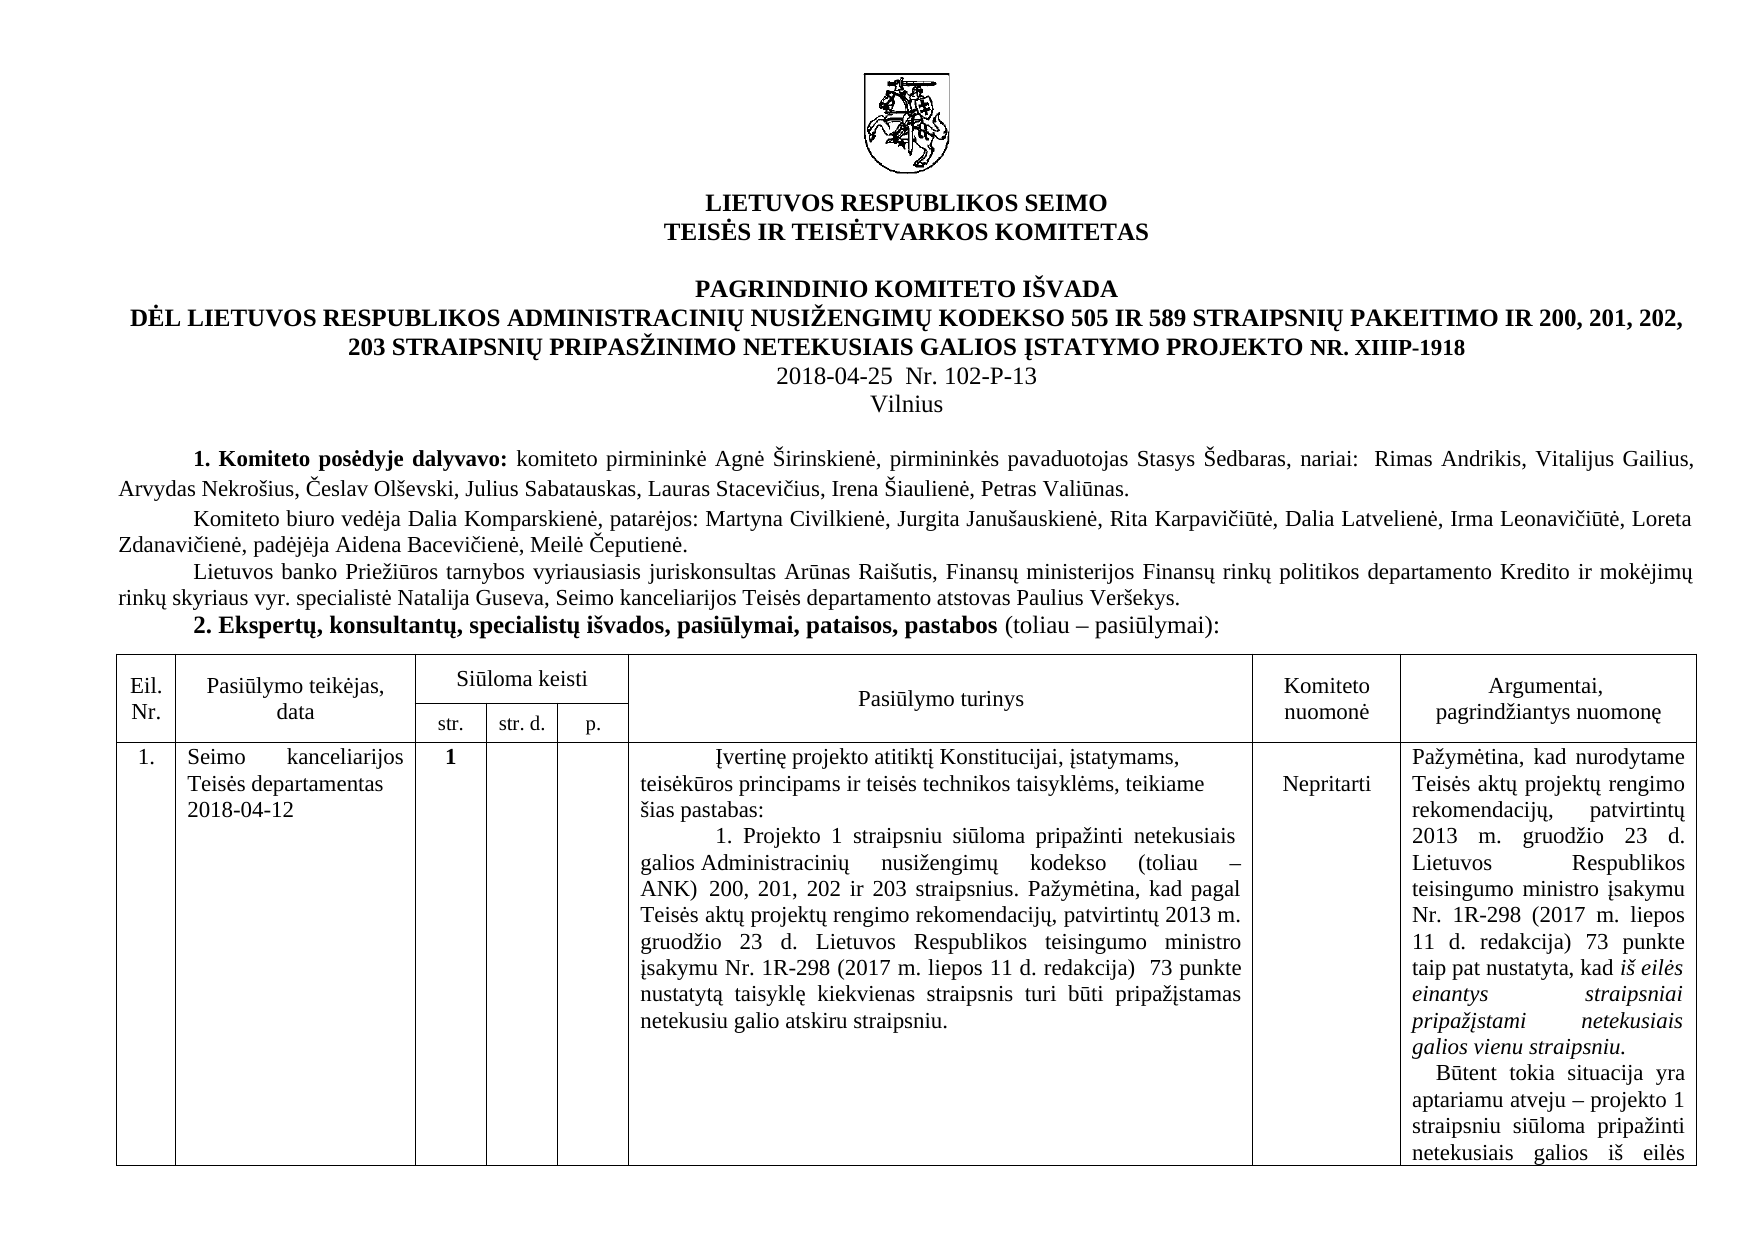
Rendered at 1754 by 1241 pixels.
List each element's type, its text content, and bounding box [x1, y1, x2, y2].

table_header Eil. Nr. [117, 655, 175, 742]
table_cell p. [558, 704, 628, 742]
table_cell [487, 743, 557, 1165]
text PAGRINDINIO KOMITETO IŠVADA [118, 274, 1695, 303]
text 1. Komiteto posėdyje dalyvavo: komiteto pirmininkė Agnė Širinskienė, pirmininkės pavaduotojas Stasys Šedbaras, nariai: Rimas Andrikis, Vitalijus Gailius, Arvydas Nekrošius, Česlav Olševski, Julius Sabatauskas, Lauras Stacevičius, Irena Šiaulienė, Petras Valiūnas. [118, 444, 1695, 501]
table_header Pasiūlymo turinys [629, 655, 1252, 742]
text 2. Ekspertų, konsultantų, specialistų išvados, pasiūlymai, pataisos, pastabos (toliau – pasiūlymai): [118, 610, 1695, 639]
text Komiteto biuro vedėja Dalia Komparskienė, patarėjos: Martyna Civilkienė, Jurgita Janušauskienė, Rita Karpavičiūtė, Dalia Latvelienė, Irma Leonavičiūtė, Loreta Zdanavičienė, padėjėja Aidena Bacevičienė, Meilė Čeputienė. [118, 505, 1695, 558]
table_cell Seimo kanceliarijos Teisės departamentas 2018-04-12 [176, 743, 415, 1165]
text 2018-04-25 Nr. 102-P-13 [118, 361, 1695, 389]
table_header Komiteto nuomonė [1253, 655, 1400, 742]
table_cell [558, 743, 628, 1165]
table_header Argumentai, pagrindžiantys nuomonę [1401, 655, 1696, 742]
table_cell str. [416, 704, 486, 742]
table_cell Nepritarti [1253, 743, 1400, 1165]
table_header Siūloma keisti [416, 655, 628, 703]
table_cell Pažymėtina, kad nurodytame Teisės aktų projektų rengimo rekomendacijų, patvirtintų 2013 m. gruodžio 23 d. Lietuvos Respublikos teisingumo ministro įsakymu Nr. 1R-298 (2017 m. liepos 11 d. redakcija) 73 punkte taip pat nustatyta, kad iš eilės einantys straipsniai pripažįstami netekusiais galios vienu straipsniu. Būtent tokia situacija yra aptariamu atveju – projekto 1 straipsniu siūloma pripažinti netekusiais galios iš eilės [1401, 743, 1696, 1165]
text Vilnius [118, 389, 1695, 418]
table_cell 1 [416, 743, 486, 1165]
table_header Pasiūlymo teikėjas, data [176, 655, 415, 742]
table_cell str. d. [487, 704, 557, 742]
text Teisės ir teisėtvarkos komitetas [118, 217, 1695, 246]
text Lietuvos banko Priežiūros tarnybos vyriausiasis juriskonsultas Arūnas Raišutis, Finansų ministerijos Finansų rinkų politikos departamento Kredito ir mokėjimų rinkų skyriaus vyr. specialistė Natalija Guseva, Seimo kanceliarijos Teisės departamento atstovas Paulius Veršekys. [118, 558, 1695, 610]
table_cell 1. [117, 743, 175, 1165]
text DĖL LIETUVOS RESPUBLIKOS ADMINISTRACINIŲ NUSIŽENGIMŲ KODEKSO 505 IR 589 STRAIPSNIŲ PAKEITIMO IR 200, 201, 202, 203 STRAIPSNIŲ PRIPASŽINIMO NETEKUSIAIS GALIOS ĮSTATYMO PROJEKTO NR. XIIIP-1918 [118, 303, 1695, 361]
table_cell Įvertinę projekto atitiktį Konstitucijai, įstatymams, teisėkūros principams ir teisės technikos taisyklėms, teikiame šias pastabas: 1. Projekto 1 straipsniu siūloma pripažinti netekusiais galios Administracinių nusižengimų kodekso (toliau – ANK) 200, 201, 202 ir 203 straipsnius. Pažymėtina, kad pagal Teisės aktų projektų rengimo rekomendacijų, patvirtintų 2013 m. gruodžio 23 d. Lietuvos Respublikos teisingumo ministro įsakymu Nr. 1R-298 (2017 m. liepos 11 d. redakcija) 73 punkte nustatytą taisyklę kiekvienas straipsnis turi būti pripažįstamas netekusiu galio atskiru straipsniu. [629, 743, 1252, 1165]
text LIETUVOS RESPUBLIKOS SEIMO [118, 188, 1695, 217]
